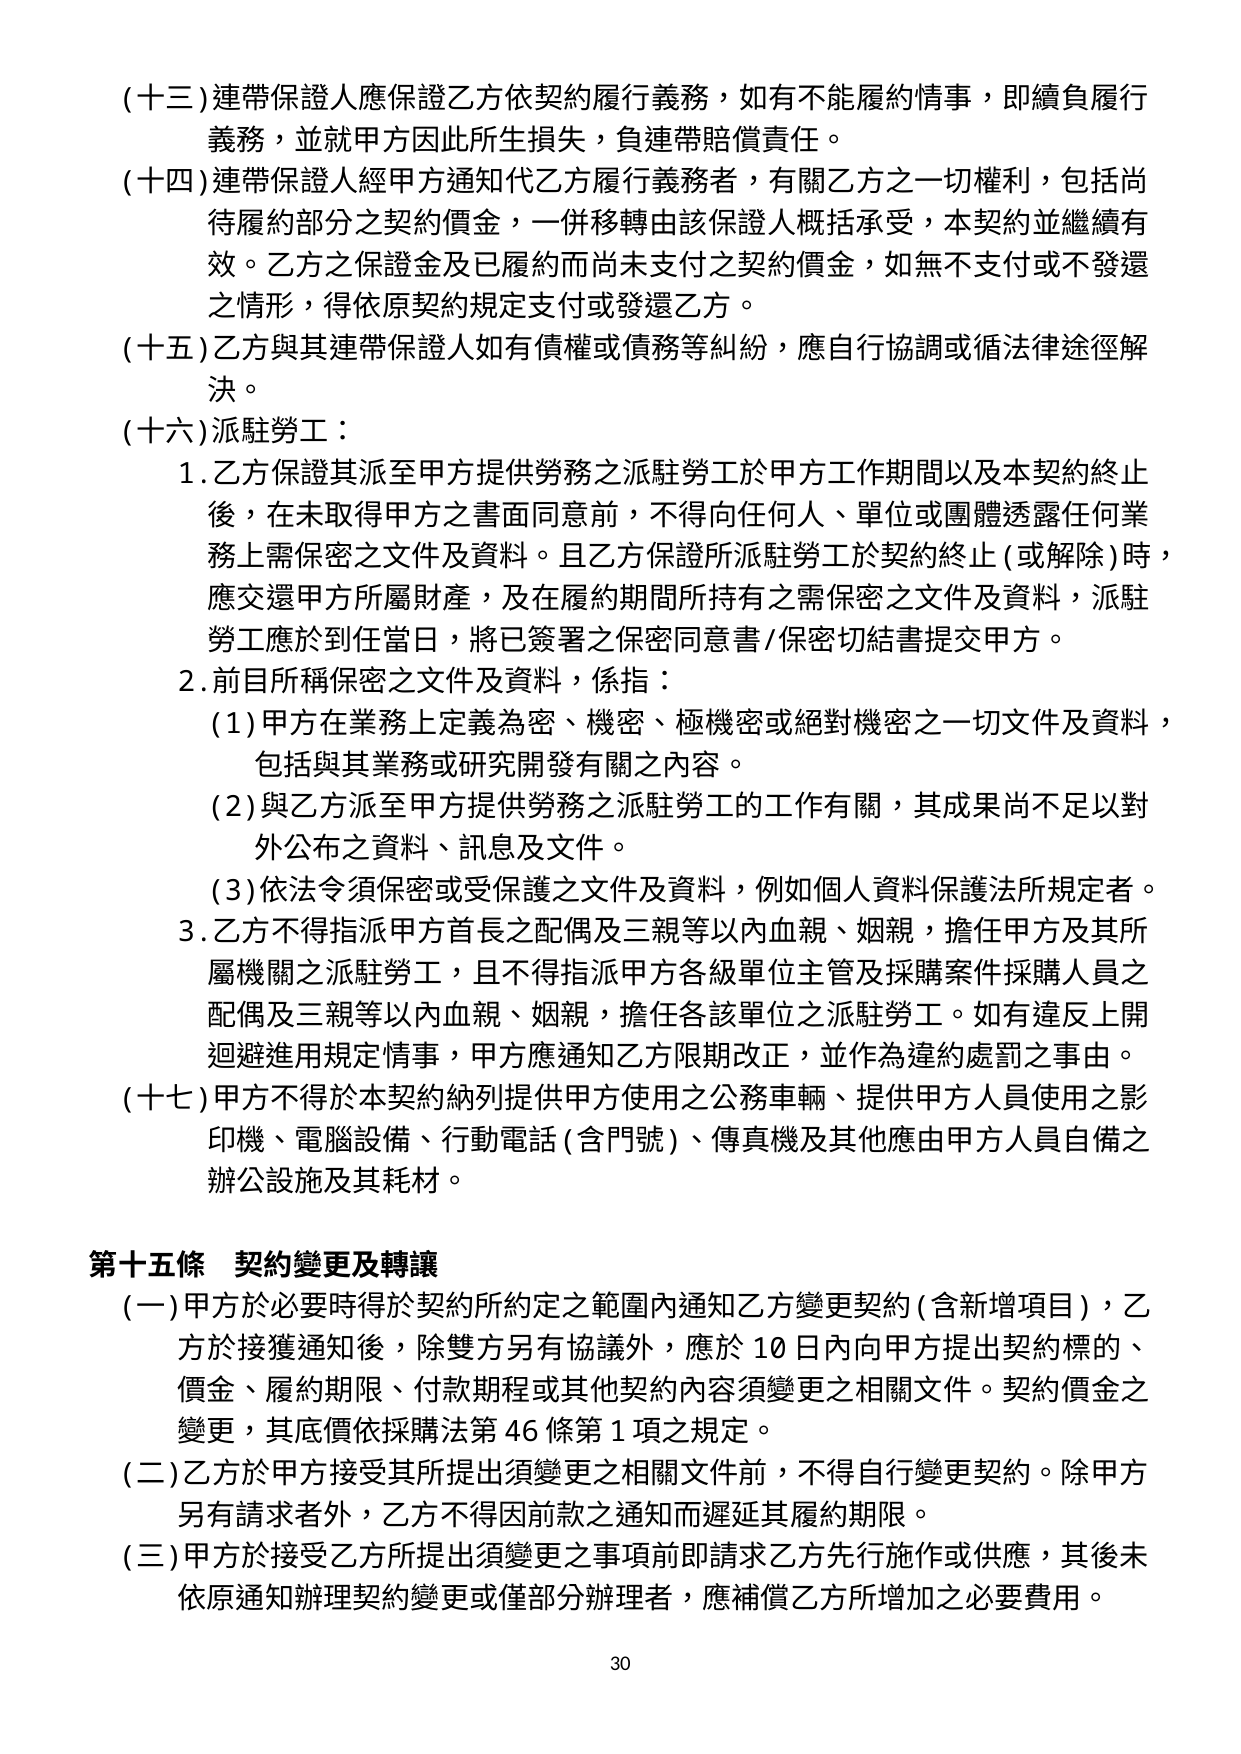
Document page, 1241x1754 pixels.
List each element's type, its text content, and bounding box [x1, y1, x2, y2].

text (二)乙方於甲方接受其所提出須變更之相關文件前，不得自行變更契約。除甲方另有請求者外，乙方不得因前款之通知而遲延其履約期限。 [118, 1450, 1152, 1533]
text (十六)派駐勞工： [118, 408, 1152, 450]
text (十七)甲方不得於本契約納列提供甲方使用之公務車輛、提供甲方人員使用之影印機、電腦設備、行動電話(含門號)、傳真機及其他應由甲方人員自備之辦公設施及其耗材。 [118, 1075, 1152, 1200]
text 2.前目所稱保密之文件及資料，係指： [177, 658, 1152, 700]
text (十五)乙方與其連帶保證人如有債權或債務等糾紛，應自行協調或循法律途徑解決。 [118, 325, 1152, 408]
text (十四)連帶保證人經甲方通知代乙方履行義務者，有關乙方之一切權利，包括尚待履約部分之契約價金，一併移轉由該保證人概括承受，本契約並繼續有效。乙方之保證金及已履約而尚未支付之契約價金，如無不支付或不發還之情形，得依原契約規定支付或發還乙方。 [118, 158, 1152, 325]
text (三)甲方於接受乙方所提出須變更之事項前即請求乙方先行施作或供應，其後未依原通知辦理契約變更或僅部分辦理者，應補償乙方所增加之必要費用。 [118, 1533, 1152, 1617]
text 1.乙方保證其派至甲方提供勞務之派駐勞工於甲方工作期間以及本契約終止後，在未取得甲方之書面同意前，不得向任何人、單位或團體透露任何業務上需保密之文件及資料。且乙方保證所派駐勞工於契約終止(或解除)時，應交還甲方所屬財產，及在履約期間所持有之需保密之文件及資料，派駐勞工應於到任當日，將已簽署之保密同意書/保密切結書提交甲方。 [177, 450, 1152, 658]
text 3.乙方不得指派甲方首長之配偶及三親等以內血親、姻親，擔任甲方及其所屬機關之派駐勞工，且不得指派甲方各級單位主管及採購案件採購人員之配偶及三親等以內血親、姻親，擔任各該單位之派駐勞工。如有違反上開迴避進用規定情事，甲方應通知乙方限期改正，並作為違約處罰之事由。 [177, 908, 1152, 1075]
text (2)與乙方派至甲方提供勞務之派駐勞工的工作有關，其成果尚不足以對外公布之資料、訊息及文件。 [207, 783, 1152, 867]
text 第十五條 契約變更及轉讓 [89, 1242, 1152, 1283]
text (十三)連帶保證人應保證乙方依契約履行義務，如有不能履約情事，即續負履行義務，並就甲方因此所生損失，負連帶賠償責任。 [118, 75, 1152, 158]
text (1)甲方在業務上定義為密、機密、極機密或絕對機密之一切文件及資料，包括與其業務或研究開發有關之內容。 [207, 700, 1152, 783]
text (一)甲方於必要時得於契約所約定之範圍內通知乙方變更契約(含新增項目)，乙方於接獲通知後，除雙方另有協議外，應於10日內向甲方提出契約標的、價金、履約期限、付款期程或其他契約內容須變更之相關文件。契約價金之變更，其底價依採購法第46條第1項之規定。 [118, 1283, 1152, 1450]
text (3)依法令須保密或受保護之文件及資料，例如個人資料保護法所規定者。 [207, 867, 1152, 908]
